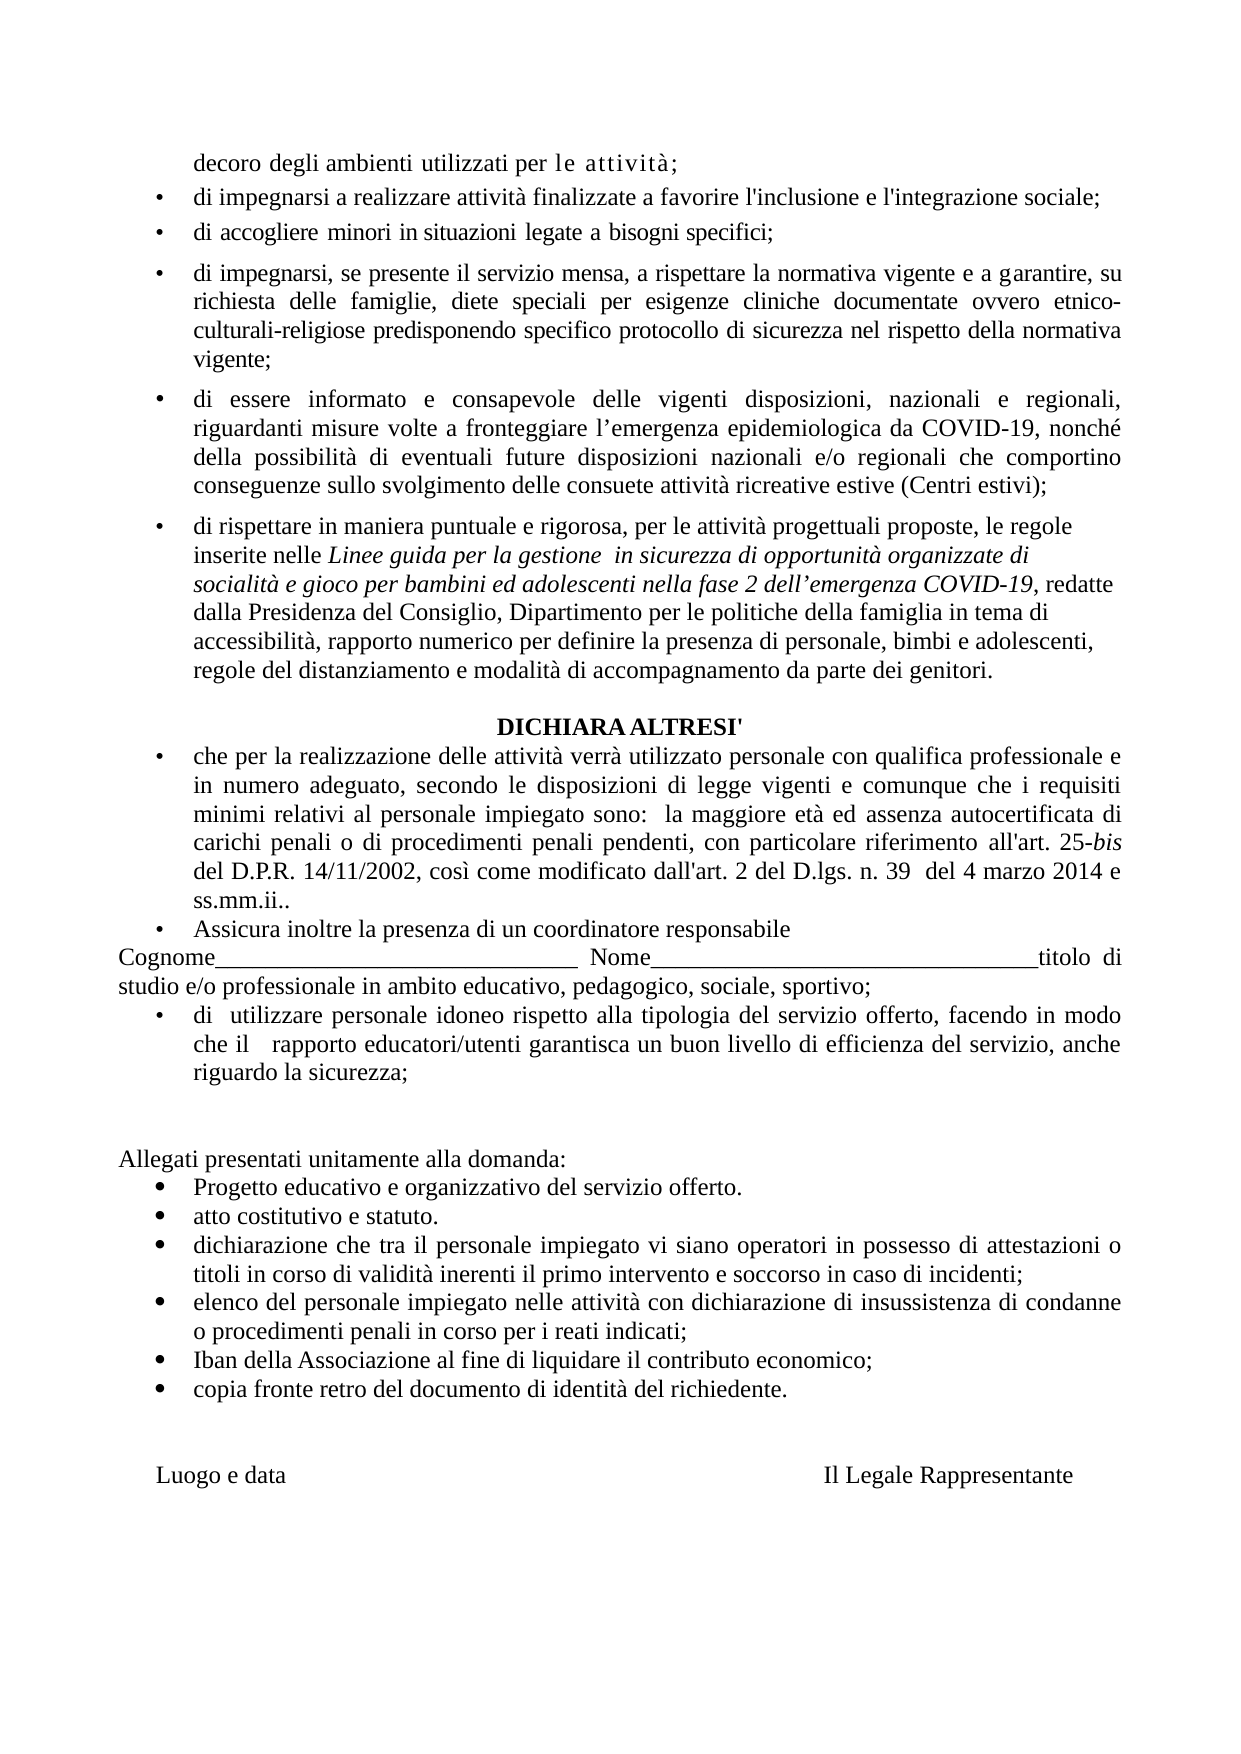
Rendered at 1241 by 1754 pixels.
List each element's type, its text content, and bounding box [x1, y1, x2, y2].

list di accogliere minori in situazioni legate a bisogni specifici; [156, 217, 1122, 246]
list elenco del personale impiegato nelle attività con dichiarazione di insussistenza di condanne o procedimenti penali in corso per i reati indicati; [156, 1287, 1122, 1345]
list che per la realizzazione delle attività verrà utilizzato personale con qualifica professionale e in numero adeguato, secondo le disposizioni di legge vigenti e comunque che i requisiti minimi relativi al personale impiegato sono: la maggiore età ed assenza autocertificata di carichi penali o di procedimenti penali pendenti, con particolare riferimento all'art. 25-bis del D.P.R. 14/11/2002, così come modificato dall'art. 2 del D.lgs. n. 39 del 4 marzo 2014 e ss.mm.ii.. [156, 741, 1122, 914]
list dichiarazione che tra il personale impiegato vi siano operatori in possesso di attestazioni o titoli in corso di validità inerenti il primo intervento e soccorso in caso di incidenti; [156, 1230, 1122, 1287]
list Iban della Associazione al fine di liquidare il contributo economico; [156, 1345, 1122, 1374]
list di rispettare in maniera puntuale e rigorosa, per le attività progettuali proposte, le regole inserite nelle Linee guida per la gestione in sicurezza di opportunità organizzate di socialità e gioco per bambini ed adolescenti nella fase 2 dell’emergenza COVID-19, redatte dalla Presidenza del Consiglio, Dipartimento per le politiche della famiglia in tema di accessibilità, rapporto numerico per definire la presenza di personale, bimbi e adolescenti, regole del distanziamento e modalità di accompagnamento da parte dei genitori. [156, 511, 1122, 684]
list di essere informato e consapevole delle vigenti disposizioni, nazionali e regionali, riguardanti misure volte a fronteggiare l’emergenza epidemiologica da COVID-19, nonché della possibilità di eventuali future disposizioni nazionali e/o regionali che comportino conseguenze sullo svolgimento delle consuete attività ricreative estive (Centri estivi); [156, 384, 1122, 499]
list decoro degli ambienti utilizzati per le attività; [156, 148, 1122, 176]
list di impegnarsi a realizzare attività finalizzate a favorire l'inclusione e l'integrazione sociale; [156, 182, 1122, 211]
list Assicura inoltre la presenza di un coordinatore responsabile [156, 914, 1122, 942]
list copia fronte retro del documento di identità del richiedente. [156, 1374, 1122, 1402]
text Allegati presentati unitamente alla domanda: [118, 1144, 1122, 1172]
text Luogo e data Il Legale Rappresentante [156, 1460, 1122, 1489]
list di impegnarsi, se presente il servizio mensa, a rispettare la normativa vigente e a garantire, su richiesta delle famiglie, diete speciali per esigenze cliniche documentate ovvero etnico-culturali-religiose predisponendo specifico protocollo di sicurezza nel rispetto della normativa vigente; [156, 258, 1122, 373]
text DICHIARA ALTRESI' [118, 712, 1122, 741]
list di utilizzare personale idoneo rispetto alla tipologia del servizio offerto, facendo in modo che il rapporto educatori/utenti garantisca un buon livello di efficienza del servizio, anche riguardo la sicurezza; [156, 1000, 1122, 1086]
text Cognome_____________________________ Nome_______________________________titolo di studio e/o professionale in ambito educativo, pedagogico, sociale, sportivo; [118, 942, 1122, 1000]
list atto costitutivo e statuto. [156, 1201, 1122, 1230]
list Progetto educativo e organizzativo del servizio offerto. [156, 1172, 1122, 1201]
